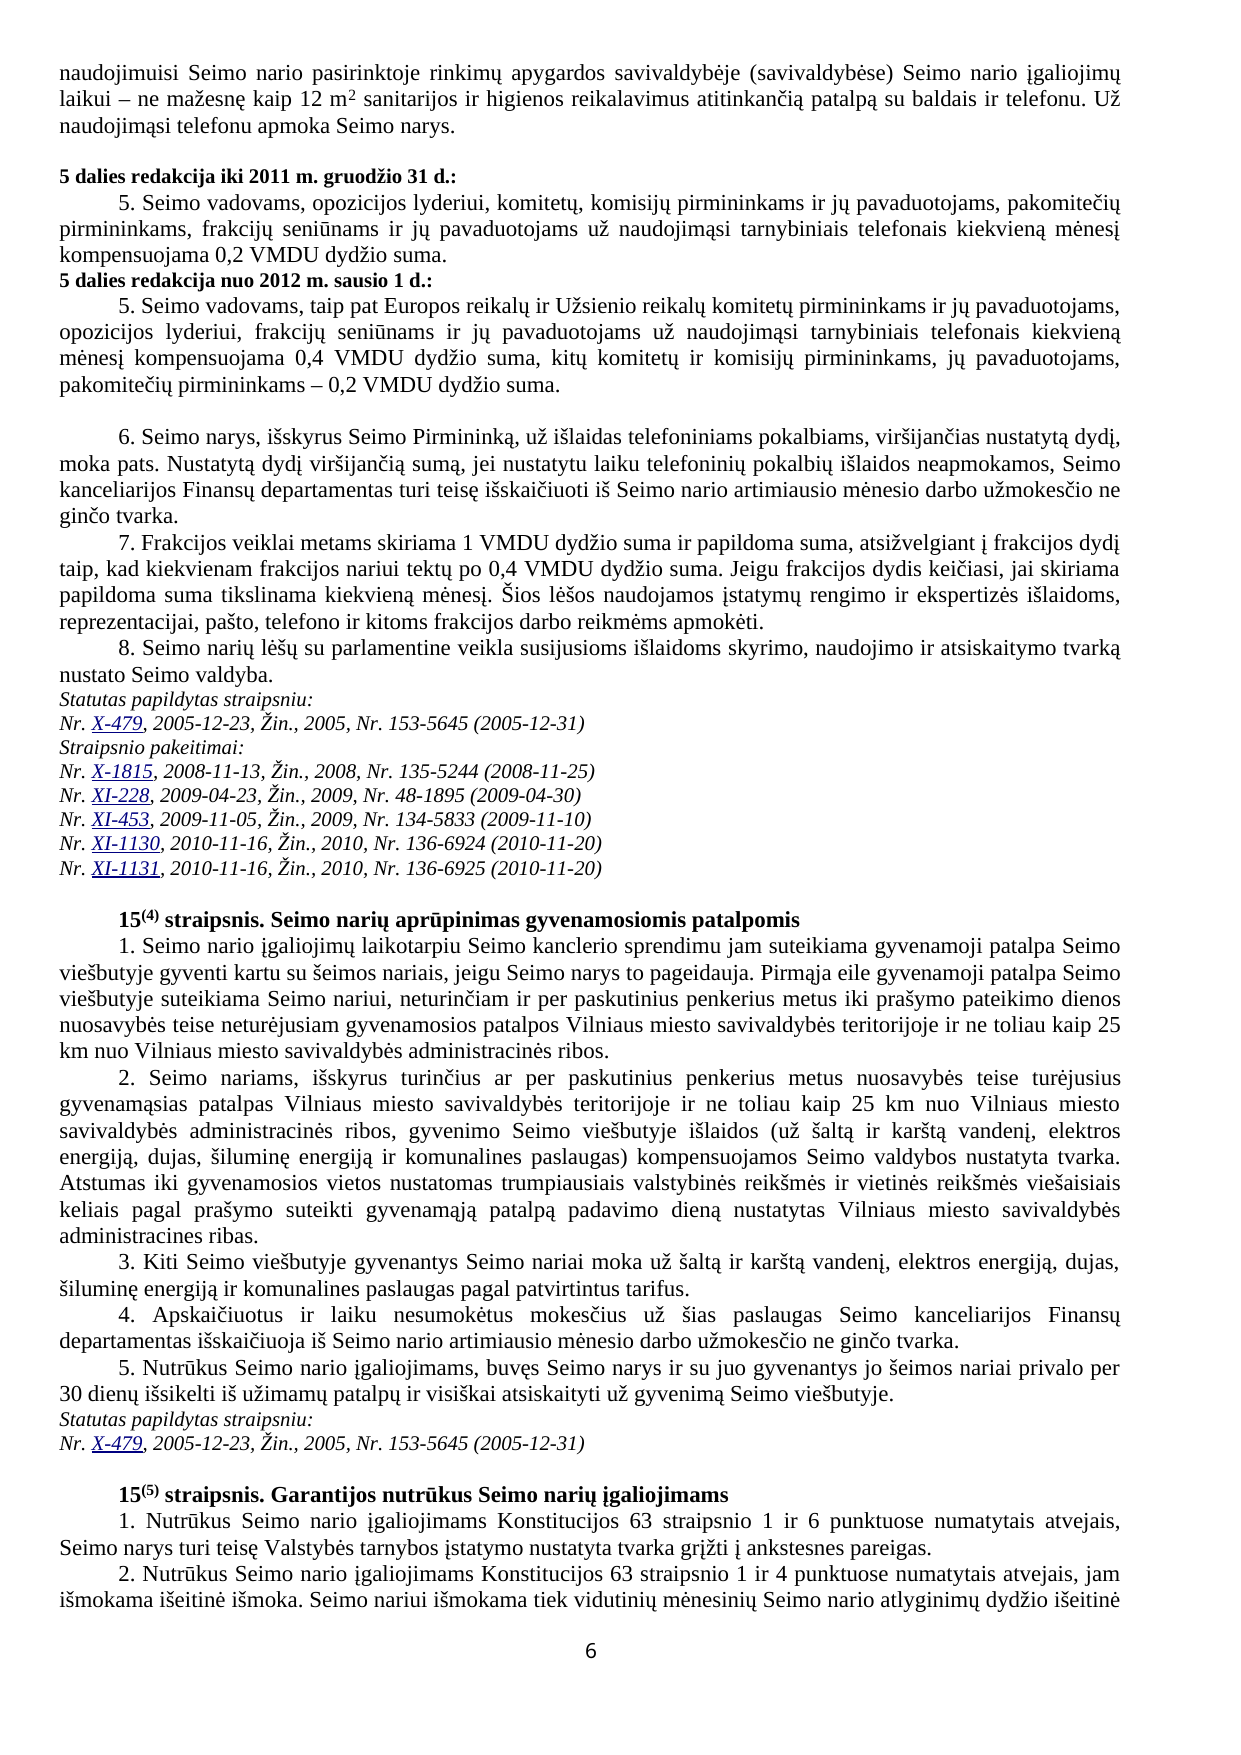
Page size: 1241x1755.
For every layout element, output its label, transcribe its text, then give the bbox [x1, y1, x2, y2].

text Nr. X-479, 2005-12-23, Žin., 2005, Nr. 153-5645 (2005-12-31) [59, 1431, 1122, 1455]
text 8. Seimo narių lėšų su parlamentine veikla susijusioms išlaidoms skyrimo, naudojimo ir atsiskaitymo tvarką nustato Seimo valdyba. [59, 634, 1122, 687]
text Nr. X-479, 2005-12-23, Žin., 2005, Nr. 153-5645 (2005-12-31) [59, 711, 1122, 735]
text naudojimuisi Seimo nario pasirinktoje rinkimų apygardos savivaldybėje (savivaldybėse) Seimo nario įgaliojimų laikui – ne mažesnę kaip 12 m2 sanitarijos ir higienos reikalavimus atitinkančią patalpą su baldais ir telefonu. Už naudojimąsi telefonu apmoka Seimo narys. [59, 59, 1122, 138]
text 2. Nutrūkus Seimo nario įgaliojimams Konstitucijos 63 straipsnio 1 ir 4 punktuose numatytais atvejais, jam išmokama išeitinė išmoka. Seimo nariui išmokama tiek vidutinių mėnesinių Seimo nario atlyginimų dydžio išeitinė [59, 1560, 1122, 1613]
text Statutas papildytas straipsniu: [59, 687, 1122, 711]
text 7. Frakcijos veiklai metams skiriama 1 VMDU dydžio suma ir papildoma suma, atsižvelgiant į frakcijos dydį taip, kad kiekvienam frakcijos nariui tektų po 0,4 VMDU dydžio suma. Jeigu frakcijos dydis keičiasi, jai skiriama papildoma suma tikslinama kiekvieną mėnesį. Šios lėšos naudojamos įstatymų rengimo ir ekspertizės išlaidoms, reprezentacijai, pašto, telefono ir kitoms frakcijos darbo reikmėms apmokėti. [59, 529, 1122, 634]
text Nr. XI-228, 2009-04-23, Žin., 2009, Nr. 48-1895 (2009-04-30) [59, 783, 1122, 807]
text Nr. XI-1130, 2010-11-16, Žin., 2010, Nr. 136-6924 (2010-11-20) [59, 831, 1122, 855]
text Nr. XI-1131, 2010-11-16, Žin., 2010, Nr. 136-6925 (2010-11-20) [59, 855, 1122, 879]
text Statutas papildytas straipsniu: [59, 1407, 1122, 1431]
text 4. Apskaičiuotus ir laiku nesumokėtus mokesčius už šias paslaugas Seimo kanceliarijos Finansų departamentas išskaičiuoja iš Seimo nario artimiausio mėnesio darbo užmokesčio ne ginčo tvarka. [59, 1301, 1122, 1354]
text 15(5) straipsnis. Garantijos nutrūkus Seimo narių įgaliojimams [59, 1481, 1122, 1507]
text 5 dalies redakcija iki 2011 m. gruodžio 31 d.: [59, 164, 1122, 188]
text 1. Seimo nario įgaliojimų laikotarpiu Seimo kanclerio sprendimu jam suteikiama gyvenamoji patalpa Seimo viešbutyje gyventi kartu su šeimos nariais, jeigu Seimo narys to pageidauja. Pirmąja eile gyvenamoji patalpa Seimo viešbutyje suteikiama Seimo nariui, neturinčiam ir per paskutinius penkerius metus iki prašymo pateikimo dienos nuosavybės teise neturėjusiam gyvenamosios patalpos Vilniaus miesto savivaldybės teritorijoje ir ne toliau kaip 25 km nuo Vilniaus miesto savivaldybės administracinės ribos. [59, 932, 1122, 1064]
text Nr. XI-453, 2009-11-05, Žin., 2009, Nr. 134-5833 (2009-11-10) [59, 807, 1122, 831]
text 5. Seimo vadovams, opozicijos lyderiui, komitetų, komisijų pirmininkams ir jų pavaduotojams, pakomitečių pirmininkams, frakcijų seniūnams ir jų pavaduotojams už naudojimąsi tarnybiniais telefonais kiekvieną mėnesį kompensuojama 0,2 VMDU dydžio suma. [59, 188, 1122, 268]
text 5 dalies redakcija nuo 2012 m. sausio 1 d.: [59, 268, 1122, 292]
text 6. Seimo narys, išskyrus Seimo Pirmininką, už išlaidas telefoniniams pokalbiams, viršijančias nustatytą dydį, moka pats. Nustatytą dydį viršijančią sumą, jei nustatytu laiku telefoninių pokalbių išlaidos neapmokamos, Seimo kanceliarijos Finansų departamentas turi teisę išskaičiuoti iš Seimo nario artimiausio mėnesio darbo užmokesčio ne ginčo tvarka. [59, 423, 1122, 529]
text 15(4) straipsnis. Seimo narių aprūpinimas gyvenamosiomis patalpomis [59, 906, 1122, 932]
text 3. Kiti Seimo viešbutyje gyvenantys Seimo nariai moka už šaltą ir karštą vandenį, elektros energiją, dujas, šiluminę energiją ir komunalines paslaugas pagal patvirtintus tarifus. [59, 1248, 1122, 1301]
text 1. Nutrūkus Seimo nario įgaliojimams Konstitucijos 63 straipsnio 1 ir 6 punktuose numatytais atvejais, Seimo narys turi teisę Valstybės tarnybos įstatymo nustatyta tvarka grįžti į ankstesnes pareigas. [59, 1507, 1122, 1560]
text Nr. X-1815, 2008-11-13, Žin., 2008, Nr. 135-5244 (2008-11-25) [59, 759, 1122, 783]
text Straipsnio pakeitimai: [59, 735, 1122, 759]
text 2. Seimo nariams, išskyrus turinčius ar per paskutinius penkerius metus nuosavybės teise turėjusius gyvenamąsias patalpas Vilniaus miesto savivaldybės teritorijoje ir ne toliau kaip 25 km nuo Vilniaus miesto savivaldybės administracinės ribos, gyvenimo Seimo viešbutyje išlaidos (už šaltą ir karštą vandenį, elektros energiją, dujas, šiluminę energiją ir komunalines paslaugas) kompensuojamos Seimo valdybos nustatyta tvarka. Atstumas iki gyvenamosios vietos nustatomas trumpiausiais valstybinės reikšmės ir vietinės reikšmės viešaisiais keliais pagal prašymo suteikti gyvenamąją patalpą padavimo dieną nustatytas Vilniaus miesto savivaldybės administracines ribas. [59, 1064, 1122, 1248]
text 5. Nutrūkus Seimo nario įgaliojimams, buvęs Seimo narys ir su juo gyvenantys jo šeimos nariai privalo per 30 dienų išsikelti iš užimamų patalpų ir visiškai atsiskaityti už gyvenimą Seimo viešbutyje. [59, 1354, 1122, 1407]
text 5. Seimo vadovams, taip pat Europos reikalų ir Užsienio reikalų komitetų pirmininkams ir jų pavaduotojams, opozicijos lyderiui, frakcijų seniūnams ir jų pavaduotojams už naudojimąsi tarnybiniais telefonais kiekvieną mėnesį kompensuojama 0,4 VMDU dydžio suma, kitų komitetų ir komisijų pirmininkams, jų pavaduotojams, pakomitečių pirmininkams – 0,2 VMDU dydžio suma. [59, 292, 1122, 397]
